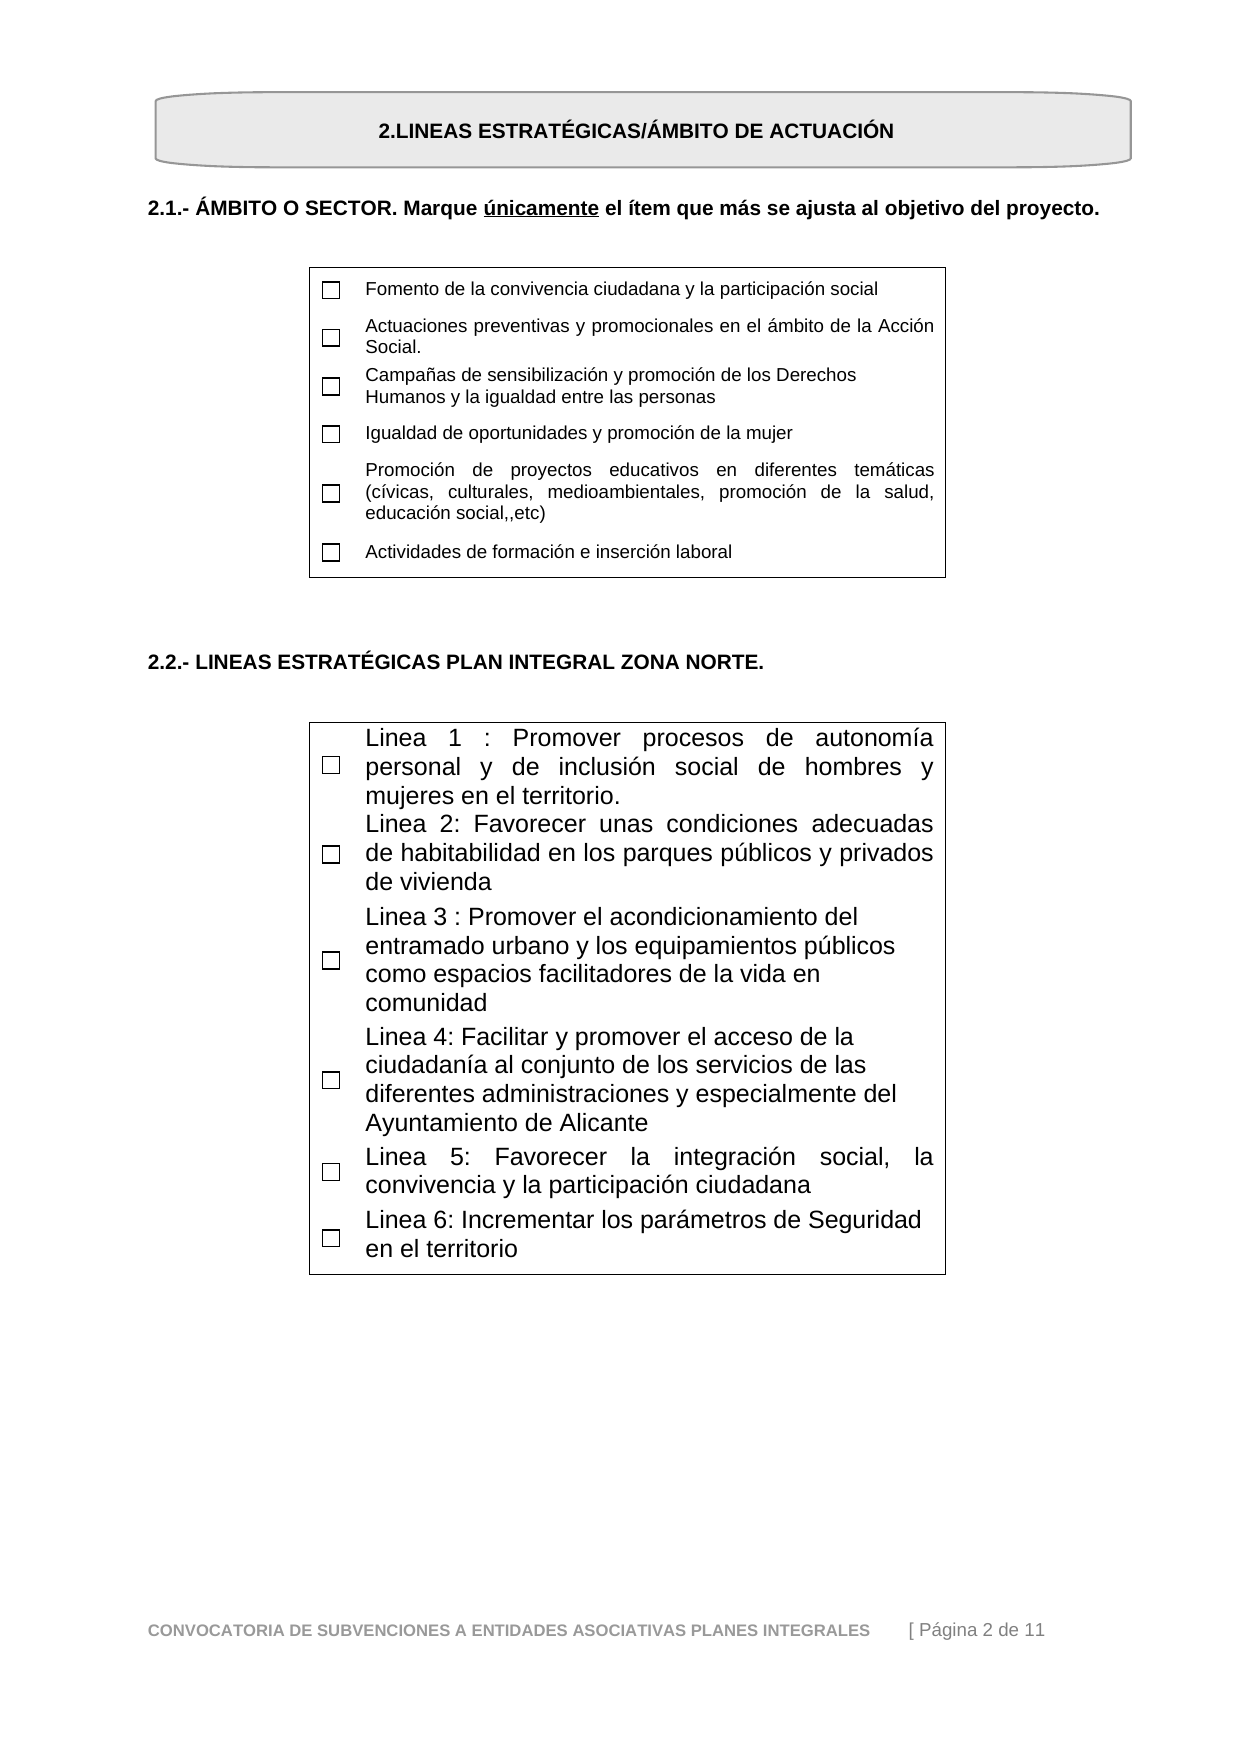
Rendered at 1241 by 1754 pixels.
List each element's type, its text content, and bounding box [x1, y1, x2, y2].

table_cell [310, 1141, 354, 1205]
table_cell Igualdad de oportunidades y promoción de la mujer [354, 412, 945, 459]
table_cell Linea 2: Favorecer unas condiciones adecuadas de habitabilidad en los parques públicos y privados de vivienda [354, 809, 945, 902]
text 2.1.- ÁMBITO O SECTOR. Marque únicamente el ítem que más se ajusta al objetivo del proyecto. [148, 195, 1125, 219]
table_cell Campañas de sensibilización y promoción de los Derechos Humanos y la igualdad entre las personas [354, 364, 945, 412]
text 2.2.- LINEAS ESTRATÉGICAS PLAN INTEGRAL ZONA NORTE. [148, 650, 1125, 674]
table_cell Promoción de proyectos educativos en diferentes temáticas (cívicas, culturales, medioambientales, promoción de la salud, educación social,,etc) [354, 459, 945, 530]
table_cell [310, 459, 354, 530]
table_cell [310, 1022, 354, 1141]
table_cell [310, 1205, 354, 1274]
table_header [310, 268, 354, 314]
table_cell [310, 315, 354, 364]
table_cell [310, 364, 354, 412]
table_header [310, 723, 354, 809]
table_cell Linea 5: Favorecer la integración social, la convivencia y la participación ciudadana [354, 1141, 945, 1205]
table_cell [310, 530, 354, 577]
table_cell Linea 3 : Promover el acondicionamiento del entramado urbano y los equipamientos públicos como espacios facilitadores de la vida en comunidad [354, 902, 945, 1022]
table_header Linea 1 : Promover procesos de autonomía personal y de inclusión social de hombres y mujeres en el territorio. [354, 723, 945, 809]
table_cell [310, 902, 354, 1022]
table_cell Actuaciones preventivas y promocionales en el ámbito de la Acción Social. [354, 315, 945, 364]
table_cell Linea 4: Facilitar y promover el acceso de la ciudadanía al conjunto de los servicios de las diferentes administraciones y especialmente del Ayuntamiento de Alicante [354, 1022, 945, 1141]
table_cell [310, 809, 354, 902]
table_cell Actividades de formación e inserción laboral [354, 530, 945, 577]
table_header Fomento de la convivencia ciudadana y la participación social [354, 268, 945, 314]
table_cell [310, 412, 354, 459]
table_cell Linea 6: Incrementar los parámetros de Seguridad en el territorio [354, 1205, 945, 1274]
